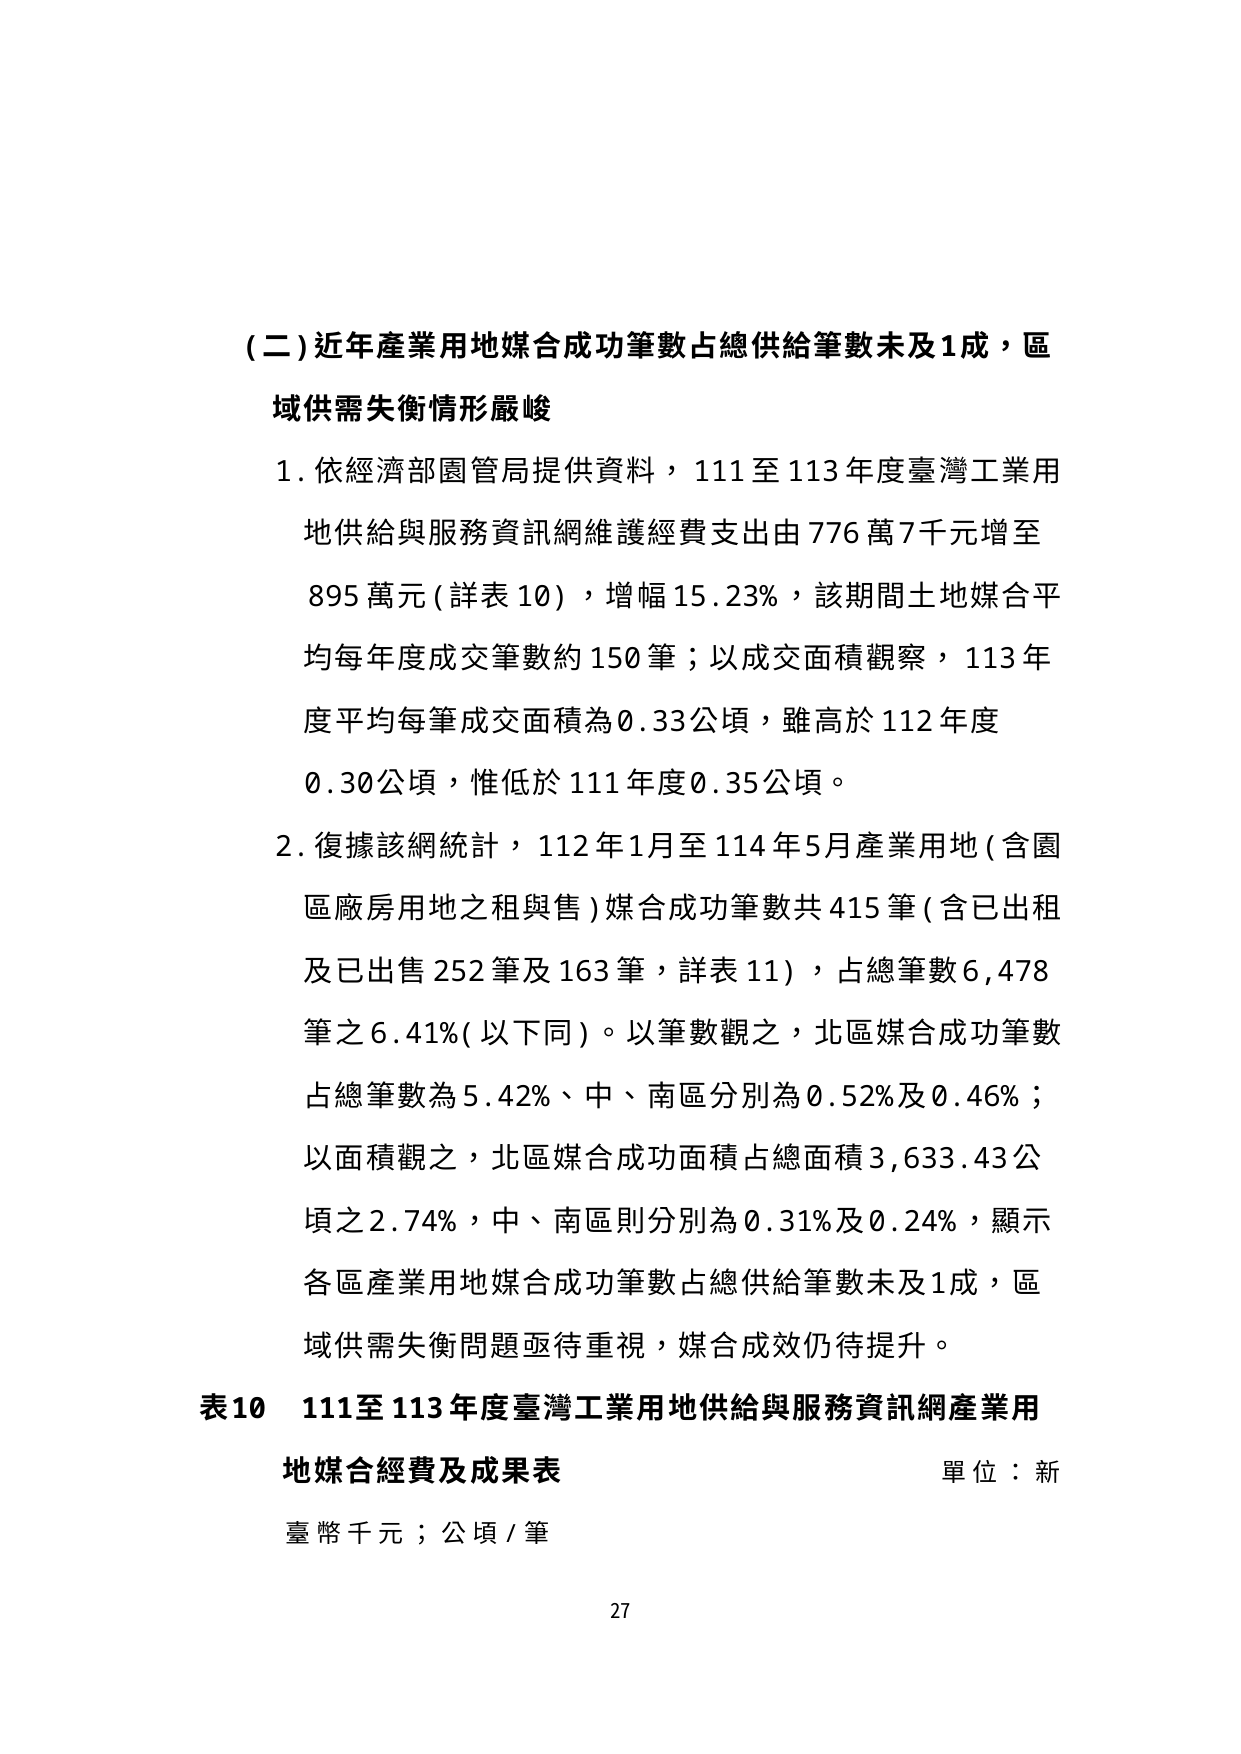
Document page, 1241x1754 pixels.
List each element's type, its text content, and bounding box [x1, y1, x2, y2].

text 2.復據該網統計，112年1月至114年5月產業用地(含園區廠房用地之租與售)媒合成功筆數共415筆(含已出租及已出售252筆及163筆，詳表11)，占總筆數6,478筆之6.41%(以下同)。以筆數觀之，北區媒合成功筆數占總筆數為5.42%、中、南區分別為0.52%及0.46%；以面積觀之，北區媒合成功面積占總面積3,633.43公頃之2.74%，中、南區則分別為0.31%及0.24%，顯示各區產業用地媒合成功筆數占總供給筆數未及1成，區域供需失衡問題亟待重視，媒合成效仍待提升。 [266, 802, 1063, 1365]
text (二)近年產業用地媒合成功筆數占總供給筆數未及1成，區域供需失衡情形嚴峻 [236, 302, 1063, 427]
text 1.依經濟部園管局提供資料，111至113年度臺灣工業用地供給與服務資訊網維護經費支出由776萬7千元增至895萬元(詳表10)，增幅15.23%，該期間土地媒合平均每年度成交筆數約150筆；以成交面積觀察，113年度平均每筆成交面積為0.33公頃，雖高於112年度0.30公頃，惟低於111年度0.35公頃。 [266, 427, 1063, 802]
text 表10 111至113年度臺灣工業用地供給與服務資訊網產業用地媒合經費及成果表 單位：新臺幣千元；公頃/筆 [192, 1365, 1063, 1552]
